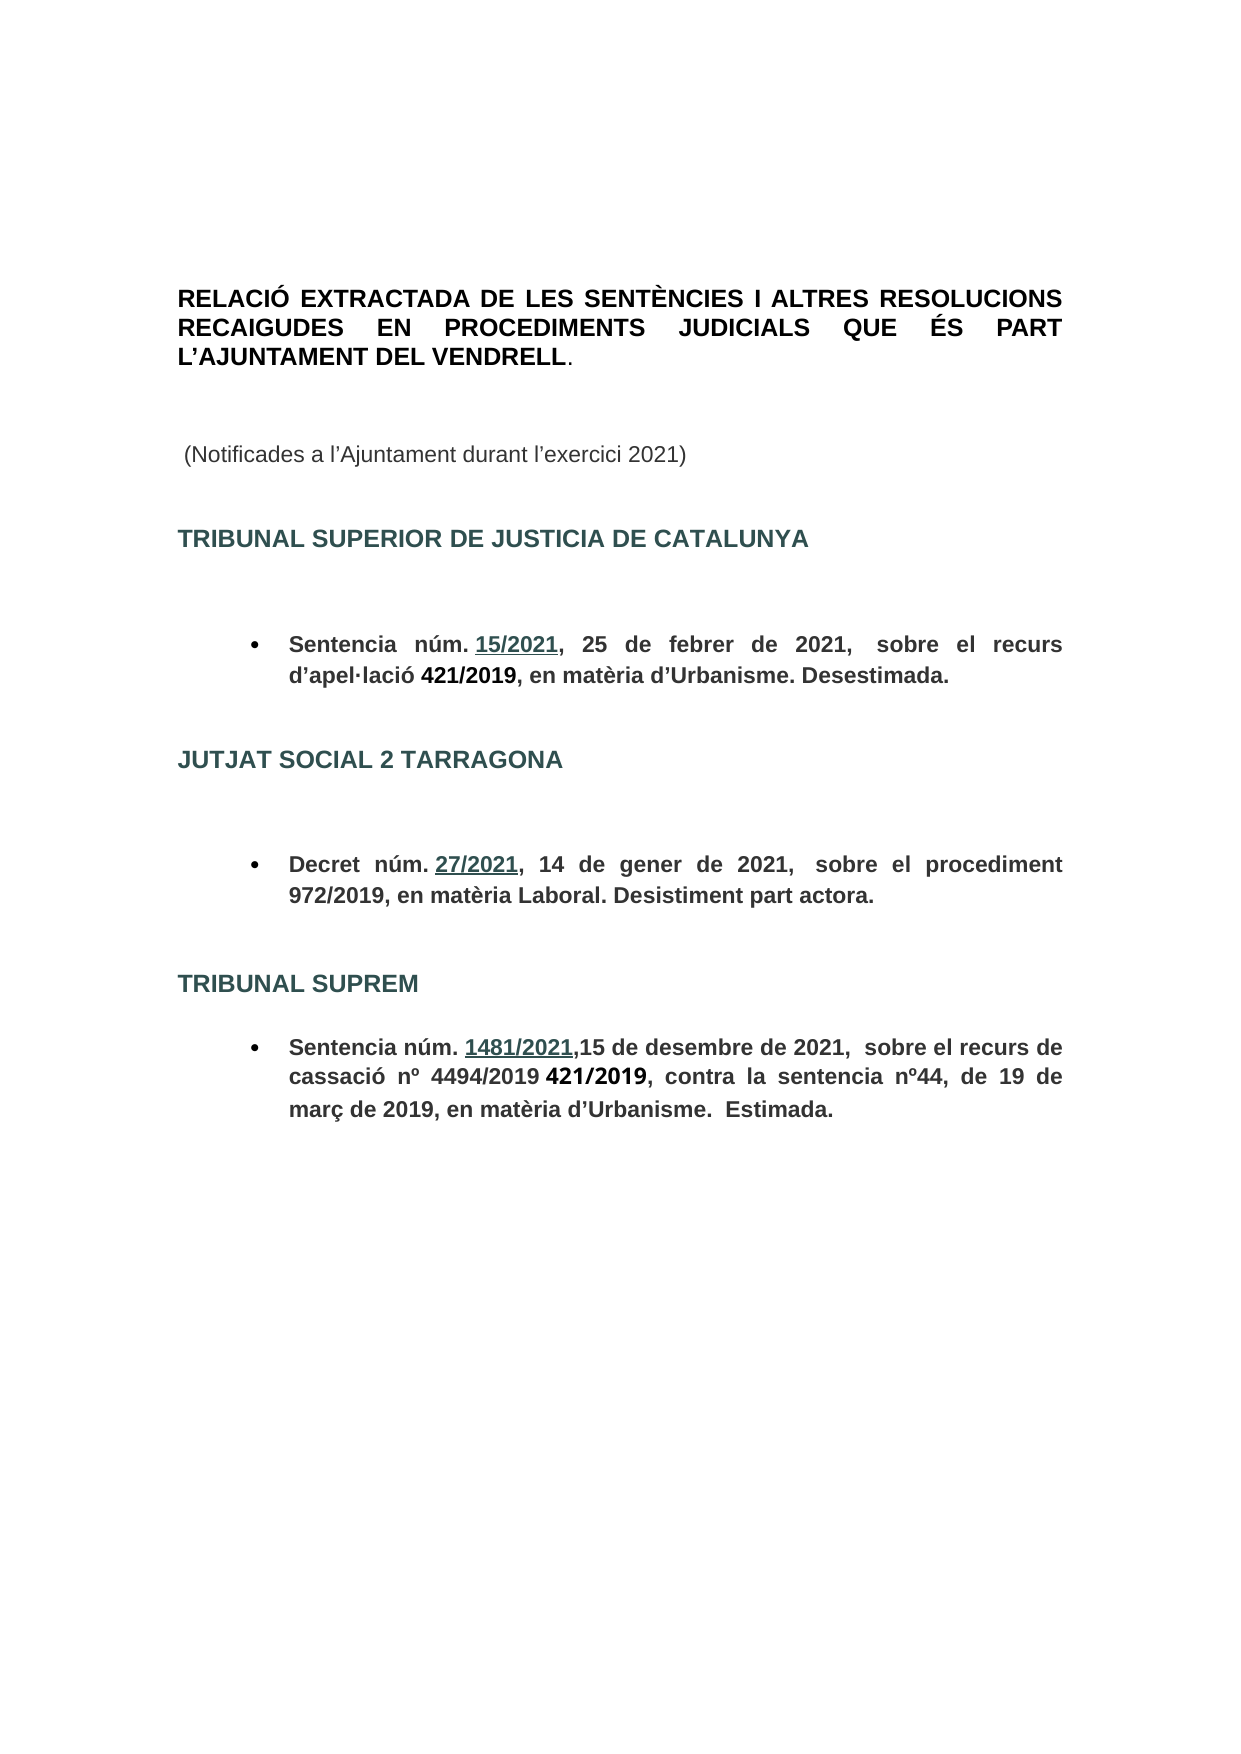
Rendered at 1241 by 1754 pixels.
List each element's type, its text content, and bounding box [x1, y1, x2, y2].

list Decret núm. 27/2021, 14 de gener de 2021, sobre el procediment 972/2019, en matèria Laboral. Desistiment part actora. [251, 846, 1063, 908]
text RELACIÓ EXTRACTADA DE LES SENTÈNCIES I ALTRES RESOLUCIONS RECAIGUDES EN PROCEDIMENTS JUDICIALS QUE ÉS PART L’AJUNTAMENT DEL VENDRELL. [177, 284, 1063, 370]
text TRIBUNAL SUPERIOR DE JUSTICIA DE CATALUNYA [177, 524, 1063, 553]
text JUTJAT SOCIAL 2 TARRAGONA [177, 745, 1063, 774]
text TRIBUNAL SUPREM [177, 968, 1063, 997]
list Sentencia núm. 1481/2021,15 de desembre de 2021, sobre el recurs de cassació nº 4494/2019 421/2019, contra la sentencia nº44, de 19 de març de 2019, en matèria d’Urbanisme. Estimada. [251, 1028, 1063, 1122]
list Sentencia núm. 15/2021, 25 de febrer de 2021, sobre el recurs d’apel·lació 421/2019, en matèria d’Urbanisme. Desestimada. [251, 626, 1063, 688]
text (Notificades a l’Ajuntament durant l’exercici 2021) [177, 441, 1063, 467]
